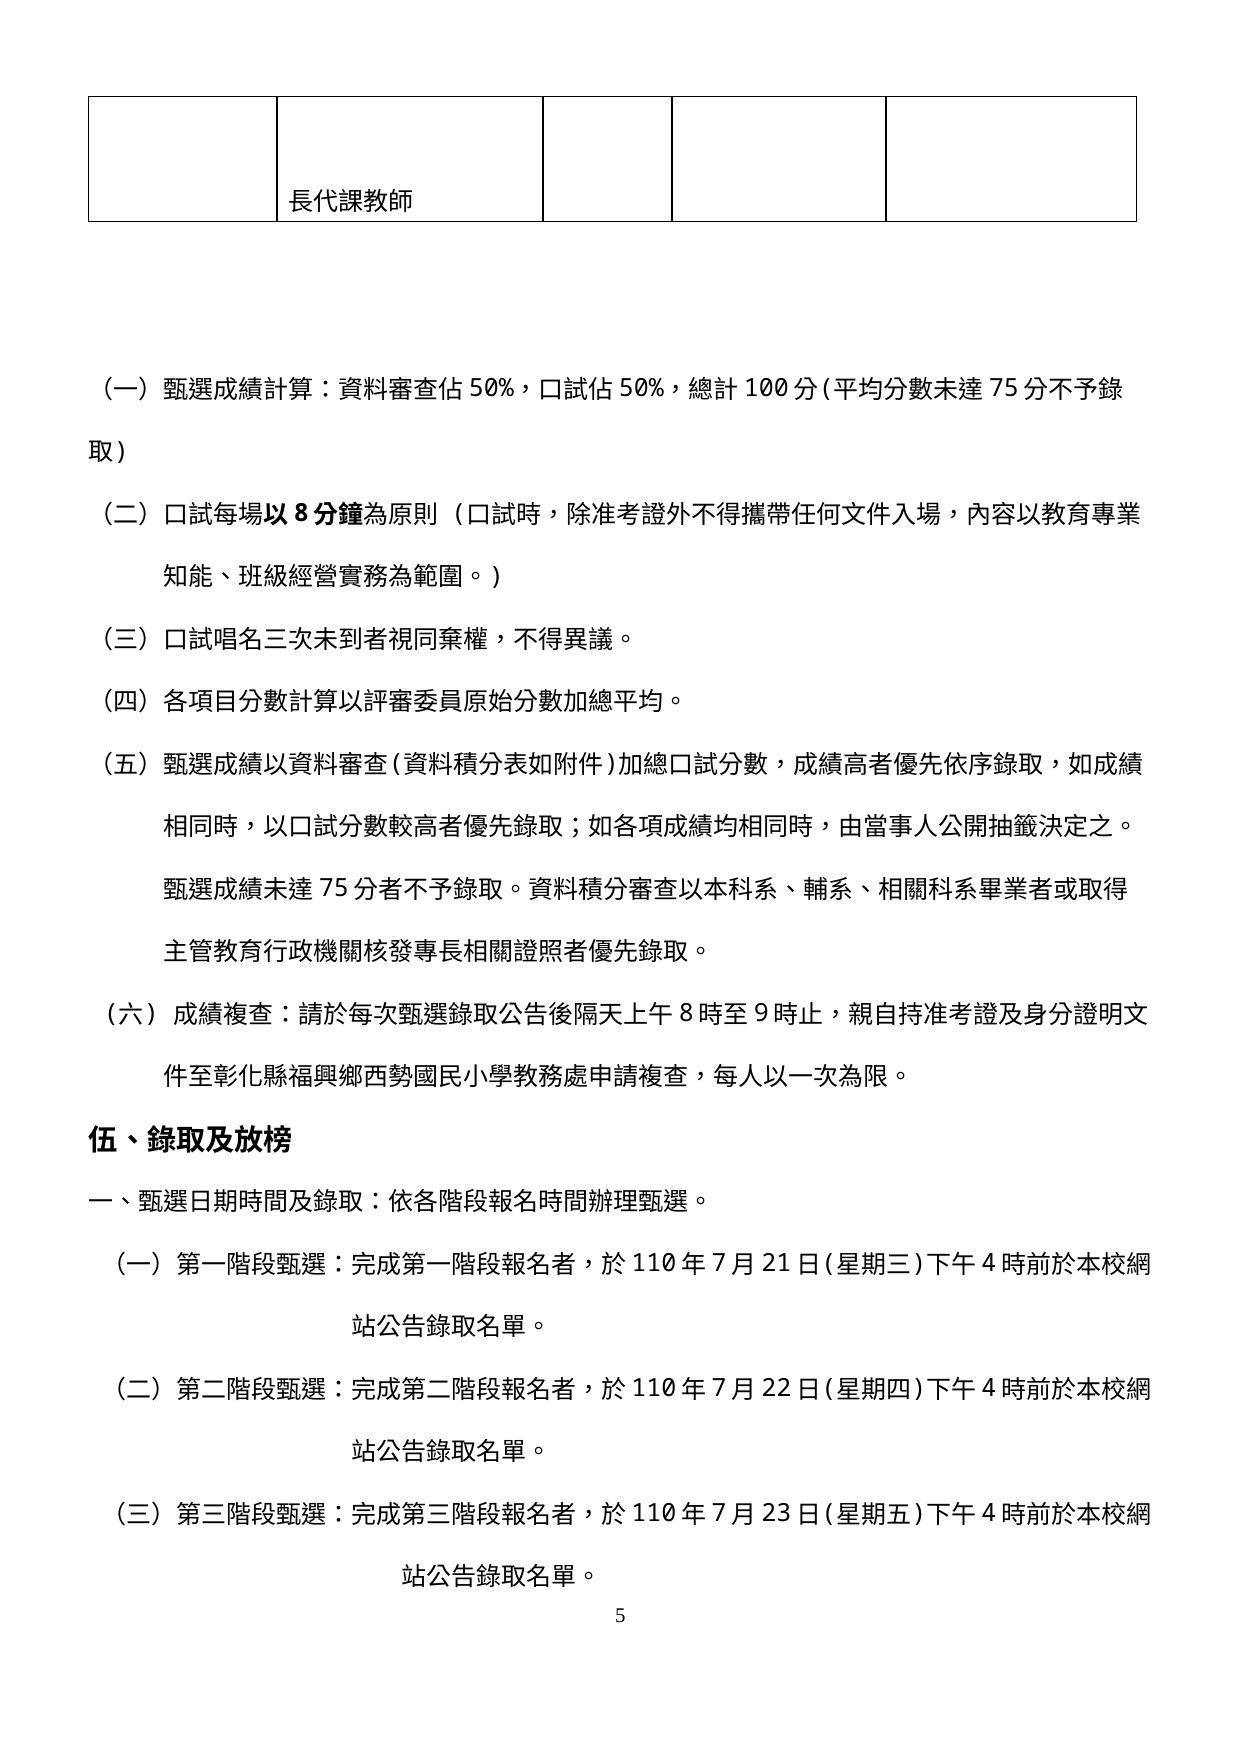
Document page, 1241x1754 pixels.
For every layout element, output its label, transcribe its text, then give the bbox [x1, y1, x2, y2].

table_cell [544, 97, 671, 221]
table_cell [887, 97, 1136, 221]
text （一）甄選成績計算：資料審查佔50%，口試佔50%，總計100分(平均分數未達75分不予錄取) [89, 346, 1152, 471]
text (六) 成績複查：請於每次甄選錄取公告後隔天上午8時至9時止，親自持准考證及身分證明文件至彰化縣福興鄉西勢國民小學教務處申請複查，每人以一次為限。 [89, 971, 1152, 1096]
text 伍、錄取及放榜 [89, 1096, 1152, 1158]
text （三）第三階段甄選：完成第三階段報名者，於110年7月23日(星期五)下午4時前於本校網 [101, 1471, 1152, 1533]
table_cell [673, 97, 885, 221]
text （二）口試每場以8分鐘為原則 (口試時，除准考證外不得攜帶任何文件入場，內容以教育專業知能、班級經營實務為範圍。) [89, 471, 1152, 596]
text （五）甄選成績以資料審查(資料積分表如附件)加總口試分數，成績高者優先依序錄取，如成績相同時，以口試分數較高者優先錄取；如各項成績均相同時，由當事人公開抽籤決定之。甄選成績未達75分者不予錄取。資料積分審查以本科系、輔系、相關科系畢業者或取得主管教育行政機關核發專長相關證照者優先錄取。 [89, 721, 1152, 971]
table_cell [89, 97, 276, 221]
text （二）第二階段甄選：完成第二階段報名者，於110年7月22日(星期四)下午4時前於本校網站公告錄取名單。 [101, 1346, 1152, 1471]
table_cell 長代課教師 [278, 97, 542, 221]
text （一）第一階段甄選：完成第一階段報名者，於110年7月21日(星期三)下午4時前於本校網站公告錄取名單。 [101, 1221, 1152, 1346]
text （三）口試唱名三次未到者視同棄權，不得異議。 [89, 596, 1152, 658]
text 站公告錄取名單。 [101, 1533, 1152, 1596]
text 一、甄選日期時間及錄取：依各階段報名時間辦理甄選。 [89, 1158, 1152, 1221]
text （四）各項目分數計算以評審委員原始分數加總平均。 [89, 658, 1152, 721]
